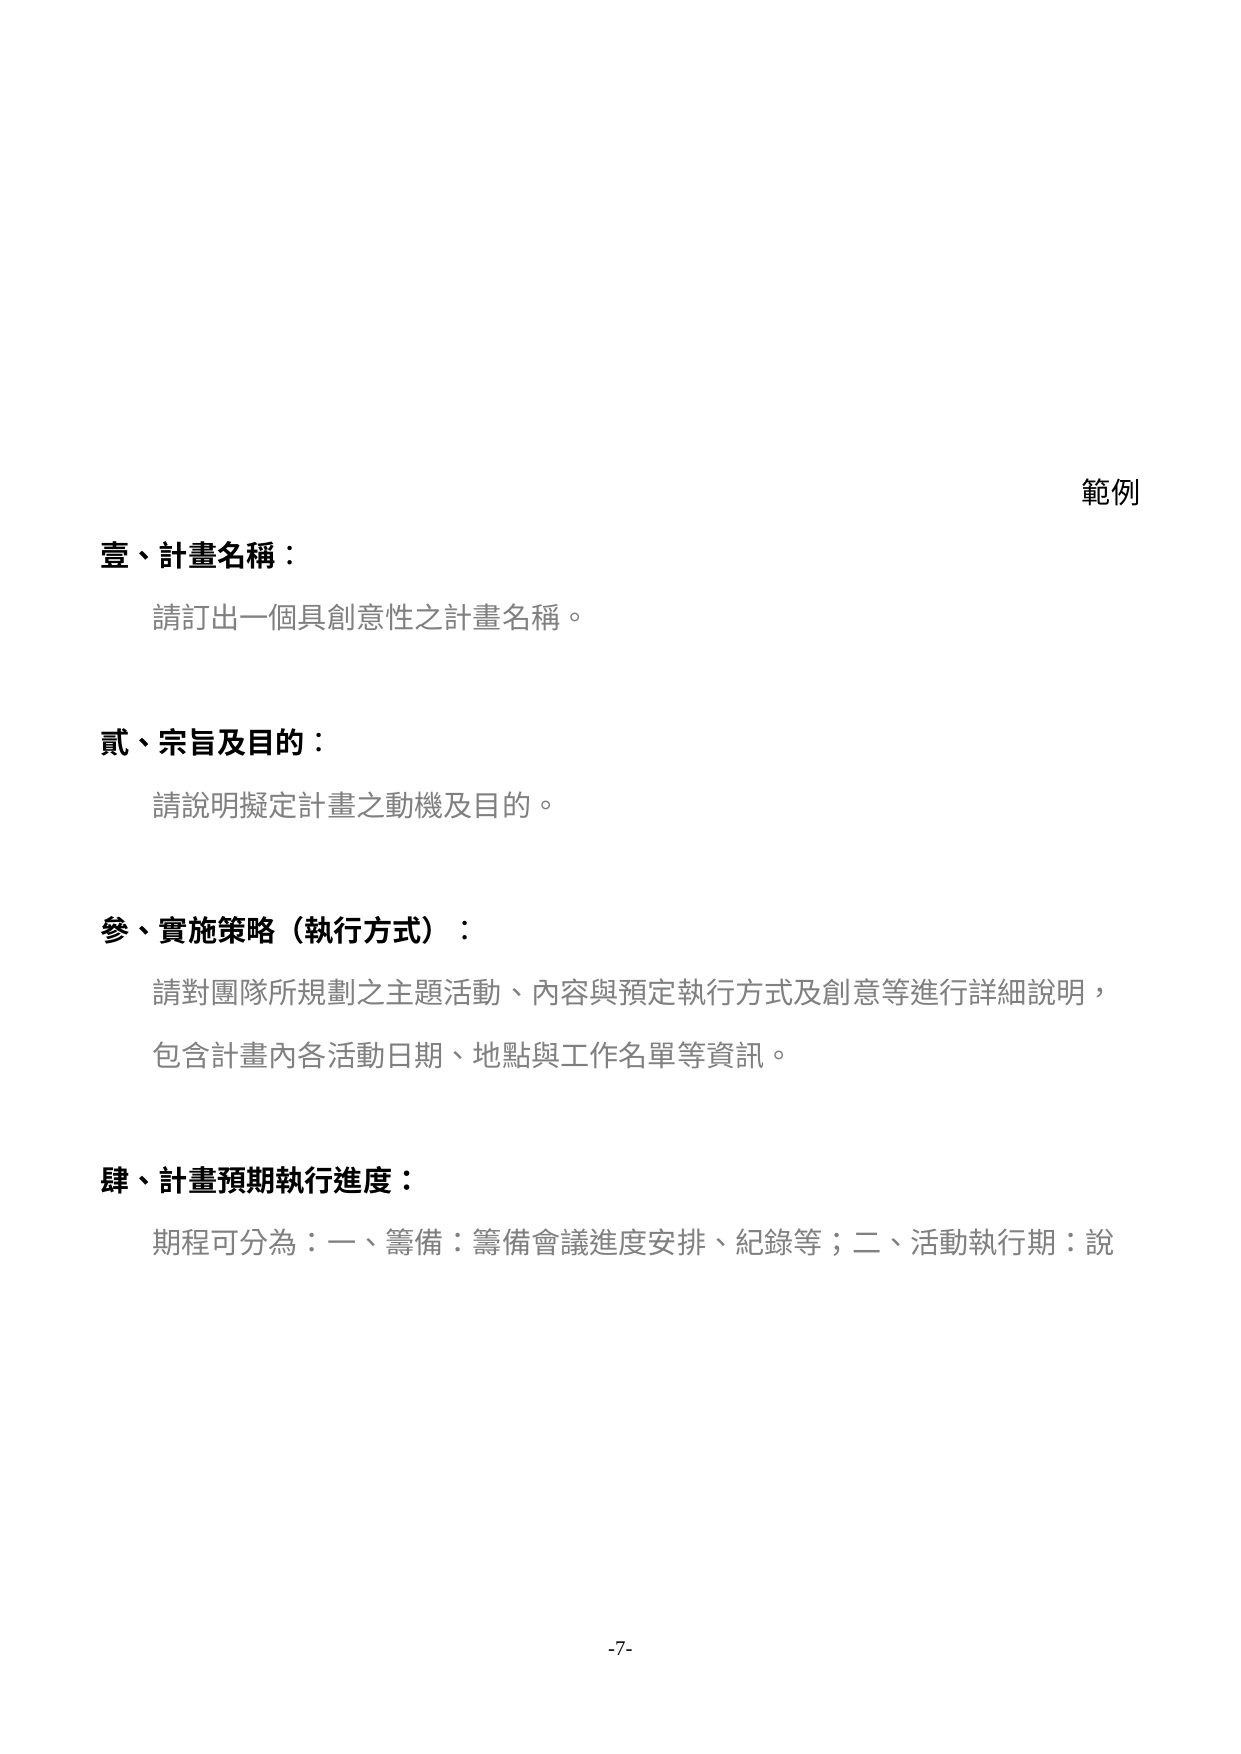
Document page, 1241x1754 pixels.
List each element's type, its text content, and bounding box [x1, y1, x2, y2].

list 宗旨及目的： [100, 699, 1121, 762]
list 計畫預期執行進度： [100, 1137, 1121, 1199]
list 計畫名稱： [100, 512, 1140, 574]
text 請訂出一個具創意性之計畫名稱。 [152, 574, 1140, 637]
text 請對團隊所規劃之主題活動、內容與預定執行方式及創意等進行詳細說明，包含計畫內各活動日期、地點與工作名單等資訊。 [152, 949, 1140, 1074]
text 期程可分為：一、籌備：籌備會議進度安排、紀錄等；二、活動執行期：說 [152, 1199, 1121, 1262]
text 請說明擬定計畫之動機及目的。 [152, 762, 1140, 824]
list 實施策略（執行方式）： [100, 887, 1121, 949]
text 範例 [100, 449, 1140, 512]
